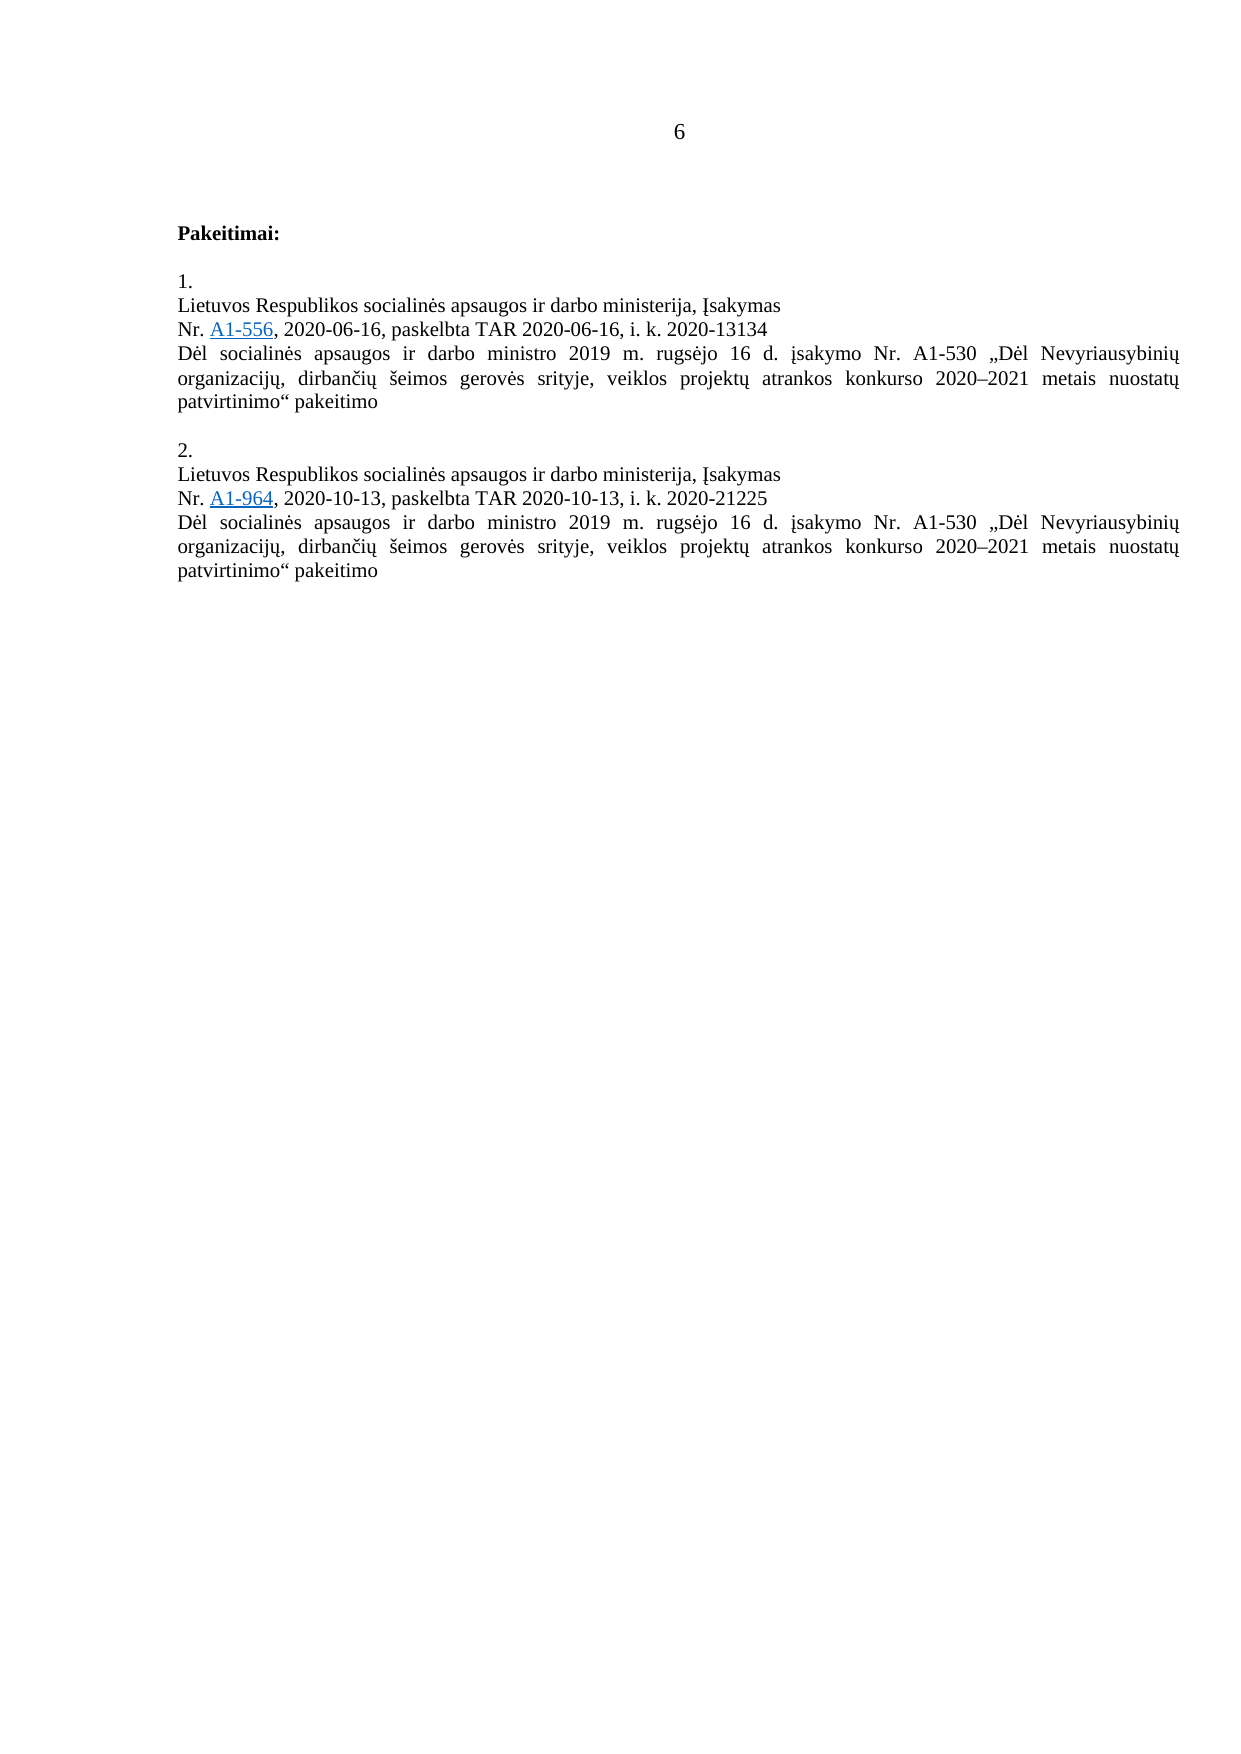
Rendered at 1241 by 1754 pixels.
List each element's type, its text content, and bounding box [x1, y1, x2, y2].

text 1. [177, 269, 1181, 293]
text Dėl socialinės apsaugos ir darbo ministro 2019 m. rugsėjo 16 d. įsakymo Nr. A1-530 „Dėl Nevyriausybinių organizacijų, dirbančių šeimos gerovės srityje, veiklos projektų atrankos konkurso 2020–2021 metais nuostatų patvirtinimo“ pakeitimo [177, 341, 1181, 413]
text Dėl socialinės apsaugos ir darbo ministro 2019 m. rugsėjo 16 d. įsakymo Nr. A1-530 „Dėl Nevyriausybinių organizacijų, dirbančių šeimos gerovės srityje, veiklos projektų atrankos konkurso 2020–2021 metais nuostatų patvirtinimo“ pakeitimo [177, 510, 1181, 582]
text Pakeitimai: [177, 221, 1181, 245]
text Lietuvos Respublikos socialinės apsaugos ir darbo ministerija, Įsakymas [177, 293, 1181, 317]
text Lietuvos Respublikos socialinės apsaugos ir darbo ministerija, Įsakymas [177, 462, 1181, 486]
text 2. [177, 438, 1181, 462]
text Nr. A1-556, 2020-06-16, paskelbta TAR 2020-06-16, i. k. 2020-13134 [177, 317, 1181, 341]
text Nr. A1-964, 2020-10-13, paskelbta TAR 2020-10-13, i. k. 2020-21225 [177, 486, 1181, 510]
